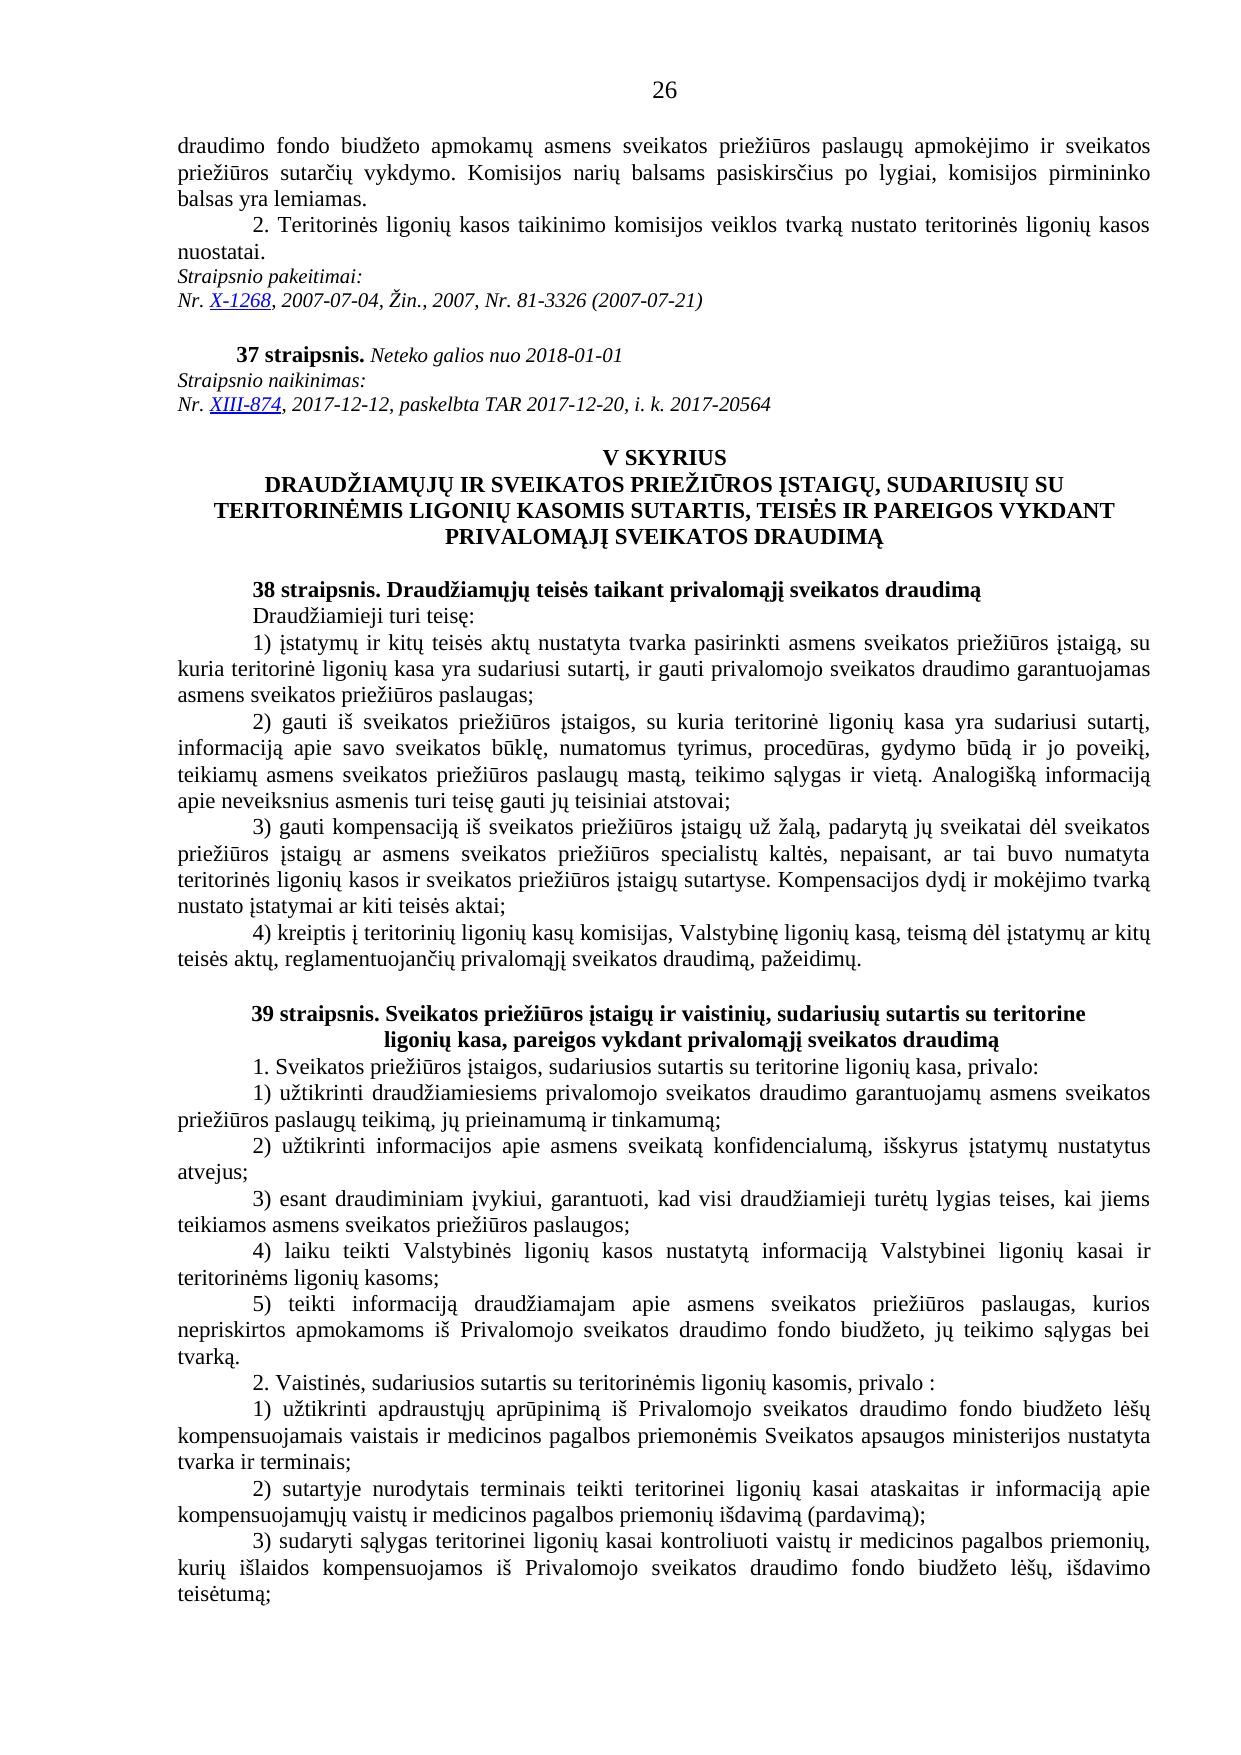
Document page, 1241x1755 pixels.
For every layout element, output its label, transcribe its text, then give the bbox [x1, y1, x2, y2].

text draudimo fondo biudžeto apmokamų asmens sveikatos priežiūros paslaugų apmokėjimo ir sveikatos priežiūros sutarčių vykdymo. Komisijos narių balsams pasiskirsčius po lygiai, komisijos pirmininko balsas yra lemiamas. [177, 132, 1152, 212]
text 1) užtikrinti apdraustųjų aprūpinimą iš Privalomojo sveikatos draudimo fondo biudžeto lėšų kompensuojamais vaistais ir medicinos pagalbos priemonėmis Sveikatos apsaugos ministerijos nustatyta tvarka ir terminais; [177, 1396, 1152, 1474]
text 3) sudaryti sąlygas teritorinei ligonių kasai kontroliuoti vaistų ir medicinos pagalbos priemonių, kurių išlaidos kompensuojamos iš Privalomojo sveikatos draudimo fondo biudžeto lėšų, išdavimo teisėtumą; [177, 1527, 1152, 1606]
text 1) užtikrinti draudžiamiesiems privalomojo sveikatos draudimo garantuojamų asmens sveikatos priežiūros paslaugų teikimą, jų prieinamumą ir tinkamumą; [177, 1079, 1152, 1132]
text 1. Sveikatos priežiūros įstaigos, sudariusios sutartis su teritorine ligonių kasa, privalo: [177, 1053, 1152, 1079]
text 4) laiku teikti Valstybinės ligonių kasos nustatytą informaciją Valstybinei ligonių kasai ir teritorinėms ligonių kasoms; [177, 1237, 1152, 1290]
text Draudžiamieji turi teisę: [177, 602, 1152, 629]
text 2) gauti iš sveikatos priežiūros įstaigos, su kuria teritorinė ligonių kasa yra sudariusi sutartį, informaciją apie savo sveikatos būklę, numatomus tyrimus, procedūras, gydymo būdą ir jo poveikį, teikiamų asmens sveikatos priežiūros paslaugų mastą, teikimo sąlygas ir vietą. Analogišką informaciją apie neveiksnius asmenis turi teisę gauti jų teisiniai atstovai; [177, 708, 1152, 813]
text 2. Vaistinės, sudariusios sutartis su teritorinėmis ligonių kasomis, privalo : [177, 1369, 1152, 1396]
text Nr. XIII-874, 2017-12-12, paskelbta TAR 2017-12-20, i. k. 2017-20564 [177, 392, 1152, 416]
text 2. Teritorinės ligonių kasos taikinimo komisijos veiklos tvarką nustato teritorinės ligonių kasos nuostatai. [177, 212, 1152, 264]
text 3) esant draudiminiam įvykiui, garantuoti, kad visi draudžiamieji turėtų lygias teises, kai jiems teikiamos asmens sveikatos priežiūros paslaugos; [177, 1185, 1152, 1237]
text 2) sutartyje nurodytais terminais teikti teritorinei ligonių kasai ataskaitas ir informaciją apie kompensuojamųjų vaistų ir medicinos pagalbos priemonių išdavimą (pardavimą); [177, 1474, 1152, 1527]
text ligonių kasa, pareigos vykdant privalomąjį sveikatos draudimą [177, 1027, 1152, 1053]
text Nr. X-1268, 2007-07-04, Žin., 2007, Nr. 81-3326 (2007-07-21) [177, 288, 1152, 312]
text Straipsnio naikinimas: [177, 367, 1152, 392]
text 3) gauti kompensaciją iš sveikatos priežiūros įstaigų už žalą, padarytą jų sveikatai dėl sveikatos priežiūros įstaigų ar asmens sveikatos priežiūros specialistų kaltės, nepaisant, ar tai buvo numatyta teritorinės ligonių kasos ir sveikatos priežiūros įstaigų sutartyse. Kompensacijos dydį ir mokėjimo tvarką nustato įstatymai ar kiti teisės aktai; [177, 813, 1152, 919]
text 38 straipsnis. Draudžiamųjų teisės taikant privalomąjį sveikatos draudimą [177, 576, 1152, 602]
text 39 straipsnis. Sveikatos priežiūros įstaigų ir vaistinių, sudariusių sutartis su teritorine [177, 1000, 1152, 1027]
text DRAUDŽIAMŲJŲ IR SVEIKATOS PRIEŽIŪROS ĮSTAIGŲ, SUDARIUSIŲ SU TERITORINĖMIS LIGONIŲ KASOMIS SUTARTIS, TEISĖS IR PAREIGOS VYKDANT PRIVALOMĄJĮ SVEIKATOS DRAUDIMĄ [177, 471, 1152, 550]
text V SKYRIUS [177, 444, 1152, 471]
text 2) užtikrinti informacijos apie asmens sveikatą konfidencialumą, išskyrus įstatymų nustatytus atvejus; [177, 1132, 1152, 1185]
text 5) teikti informaciją draudžiamajam apie asmens sveikatos priežiūros paslaugas, kurios nepriskirtos apmokamoms iš Privalomojo sveikatos draudimo fondo biudžeto, jų teikimo sąlygas bei tvarką. [177, 1290, 1152, 1369]
text 1) įstatymų ir kitų teisės aktų nustatyta tvarka pasirinkti asmens sveikatos priežiūros įstaigą, su kuria teritorinė ligonių kasa yra sudariusi sutartį, ir gauti privalomojo sveikatos draudimo garantuojamas asmens sveikatos priežiūros paslaugas; [177, 629, 1152, 708]
text Straipsnio pakeitimai: [177, 264, 1152, 288]
text 4) kreiptis į teritorinių ligonių kasų komisijas, Valstybinę ligonių kasą, teismą dėl įstatymų ar kitų teisės aktų, reglamentuojančių privalomąjį sveikatos draudimą, pažeidimų. [177, 919, 1152, 971]
text 37 straipsnis. Neteko galios nuo 2018-01-01 [177, 341, 1152, 367]
